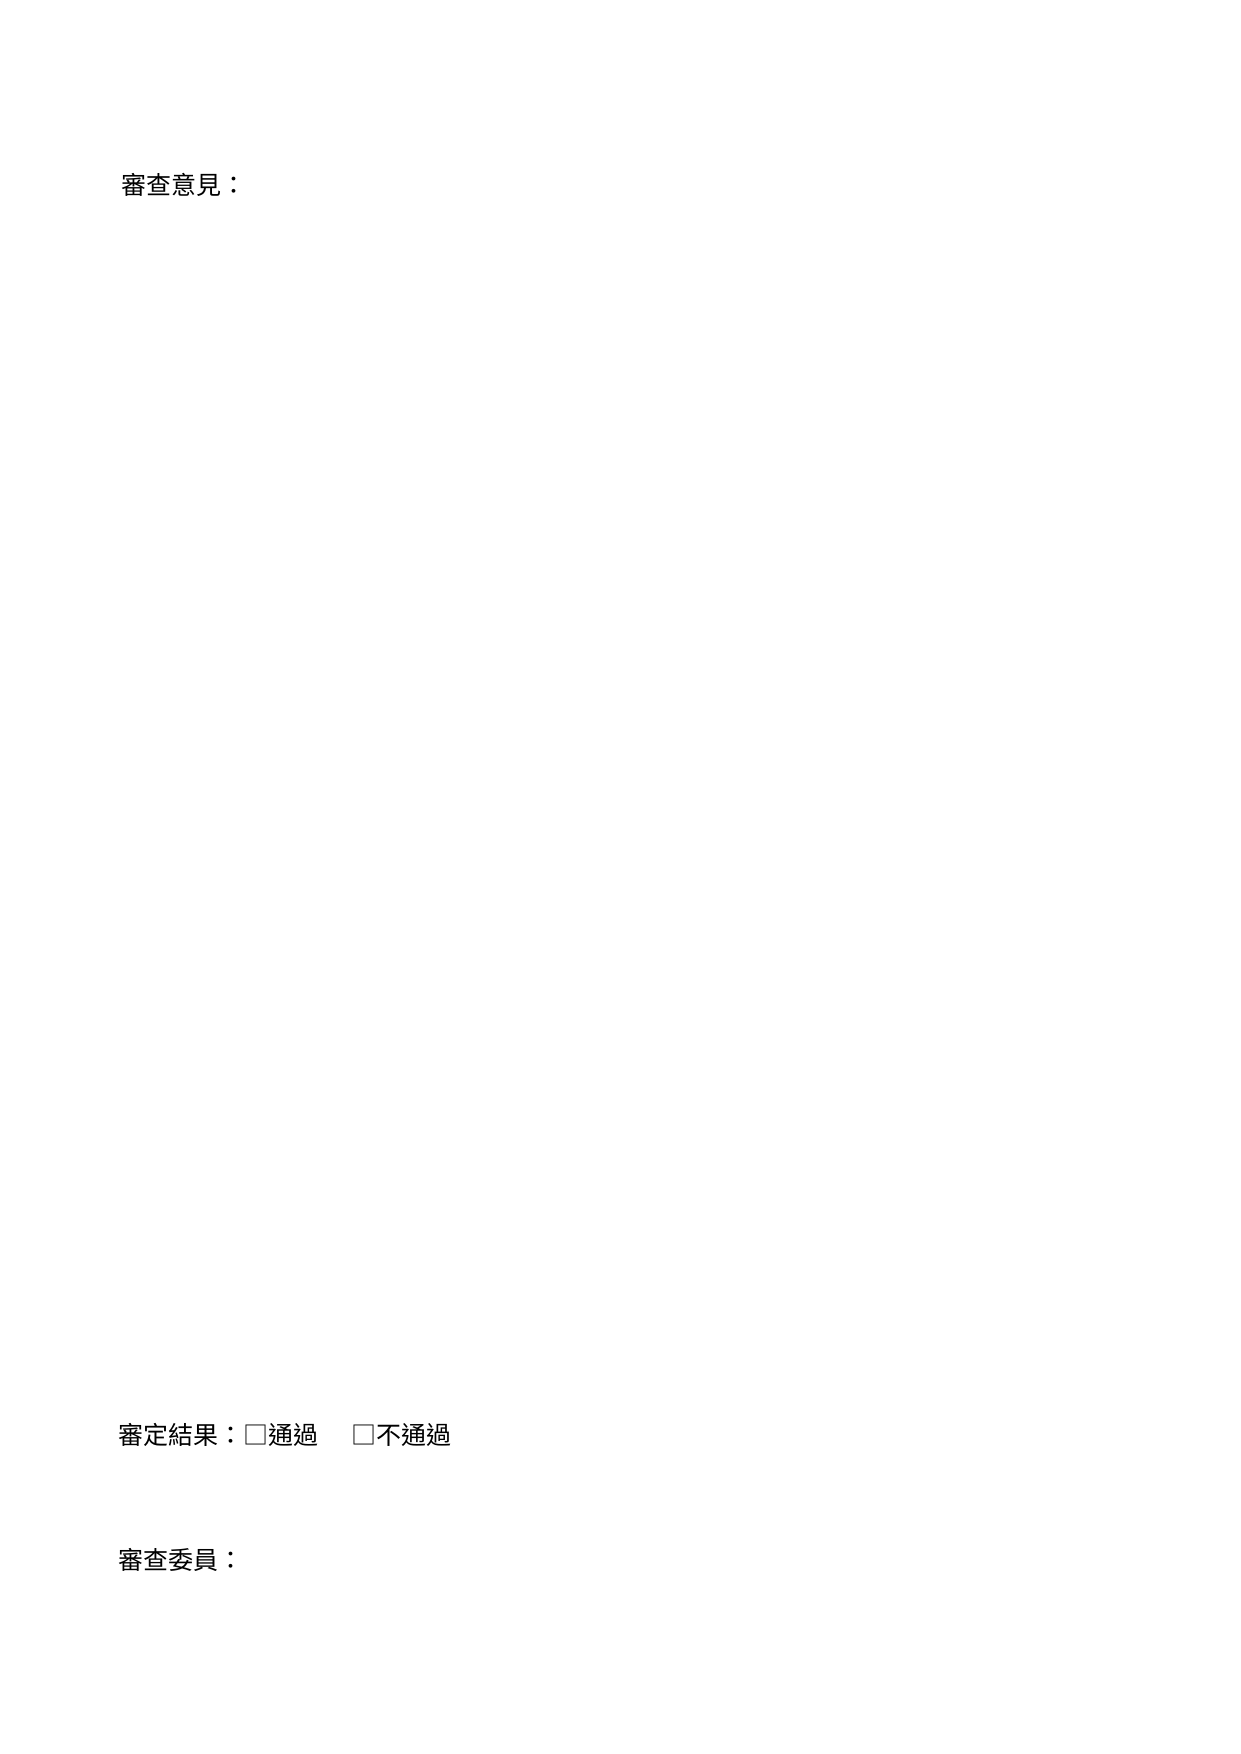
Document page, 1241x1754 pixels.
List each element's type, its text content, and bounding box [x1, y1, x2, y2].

table_cell 審查意見： [118, 142, 1069, 1392]
text 審查委員： [118, 1517, 1152, 1579]
text 審定結果：□通過 □不通過 [118, 1392, 1152, 1454]
